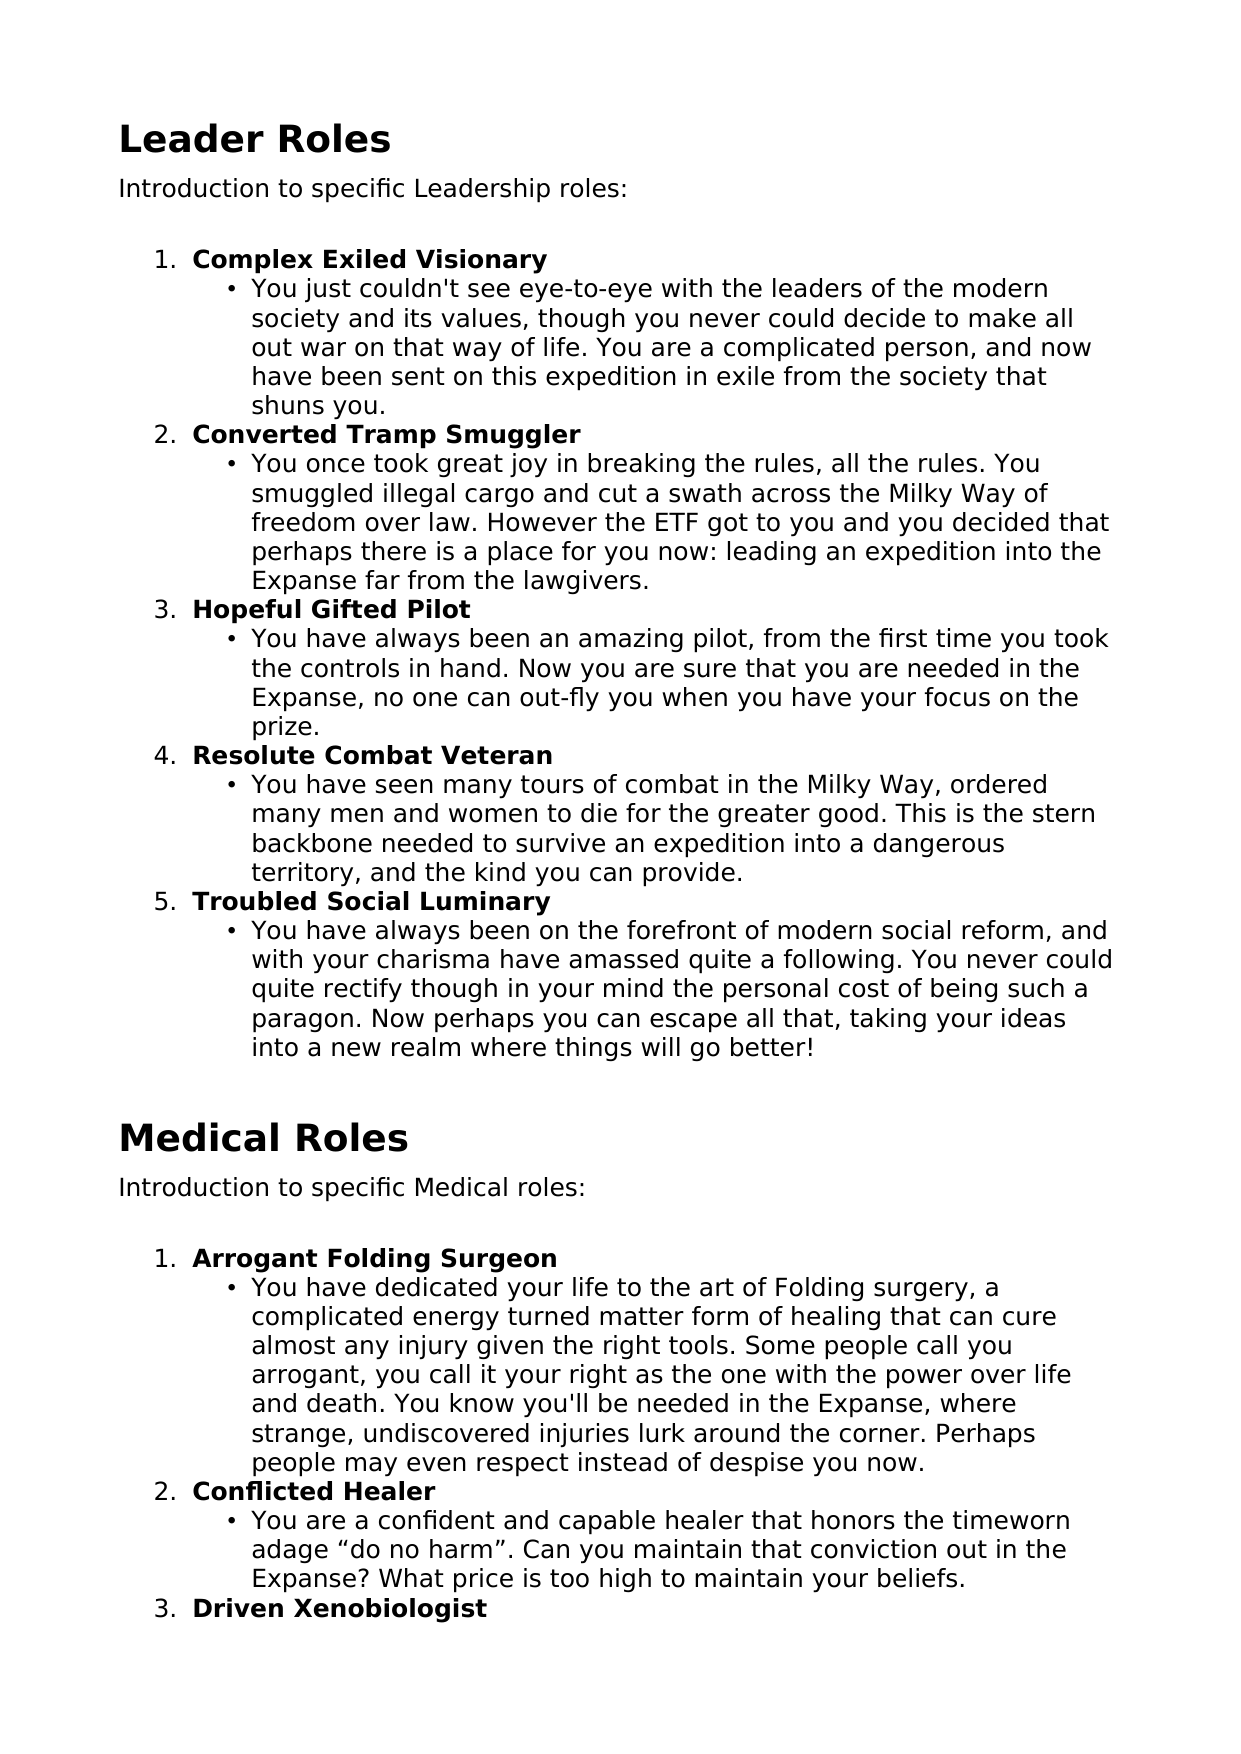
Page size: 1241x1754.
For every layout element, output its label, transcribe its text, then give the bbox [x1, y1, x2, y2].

list Arrogant Folding Surgeon [177, 1244, 1122, 1273]
list You have always been an amazing pilot, from the first time you took the controls in hand. Now you are sure that you are needed in the Expanse, no one can out-fly you when you have your focus on the prize. [236, 624, 1122, 741]
list You are a confident and capable healer that honors the timeworn adage “do no harm”. Can you maintain that conviction out in the Expanse? What price is too high to maintain your beliefs. [236, 1506, 1122, 1594]
list You have always been on the forefront of modern social reform, and with your charisma have amassed quite a following. You never could quite rectify though in your mind the personal cost of being such a paragon. Now perhaps you can escape all that, taking your ideas into a new realm where things will go better! [236, 916, 1122, 1062]
list Resolute Combat Veteran [177, 741, 1122, 770]
subtitle Medical Roles [118, 1117, 1122, 1160]
list Complex Exiled Visionary [177, 245, 1122, 274]
subtitle Leader Roles [118, 118, 1122, 162]
list Hopeful Gifted Pilot [177, 595, 1122, 624]
list You once took great joy in breaking the rules, all the rules. You smuggled illegal cargo and cut a swath across the Milky Way of freedom over law. However the ETF got to you and you decided that perhaps there is a place for you now: leading an expedition into the Expanse far from the lawgivers. [236, 449, 1122, 595]
text Introduction to specific Medical roles: [118, 1173, 1122, 1202]
text Introduction to specific Leadership roles: [118, 174, 1122, 203]
list You have dedicated your life to the art of Folding surgery, a complicated energy turned matter form of healing that can cure almost any injury given the right tools. Some people call you arrogant, you call it your right as the one with the power over life and death. You know you'll be needed in the Expanse, where strange, undiscovered injuries lurk around the corner. Perhaps people may even respect instead of despise you now. [236, 1273, 1122, 1477]
list You just couldn't see eye-to-eye with the leaders of the modern society and its values, though you never could decide to make all out war on that way of life. You are a complicated person, and now have been sent on this expedition in exile from the society that shuns you. [236, 274, 1122, 420]
list Conflicted Healer [177, 1477, 1122, 1506]
list Converted Tramp Smuggler [177, 420, 1122, 449]
list Troubled Social Luminary [177, 887, 1122, 916]
list Driven Xenobiologist [177, 1594, 1122, 1623]
list You have seen many tours of combat in the Milky Way, ordered many men and women to die for the greater good. This is the stern backbone needed to survive an expedition into a dangerous territory, and the kind you can provide. [236, 770, 1122, 887]
